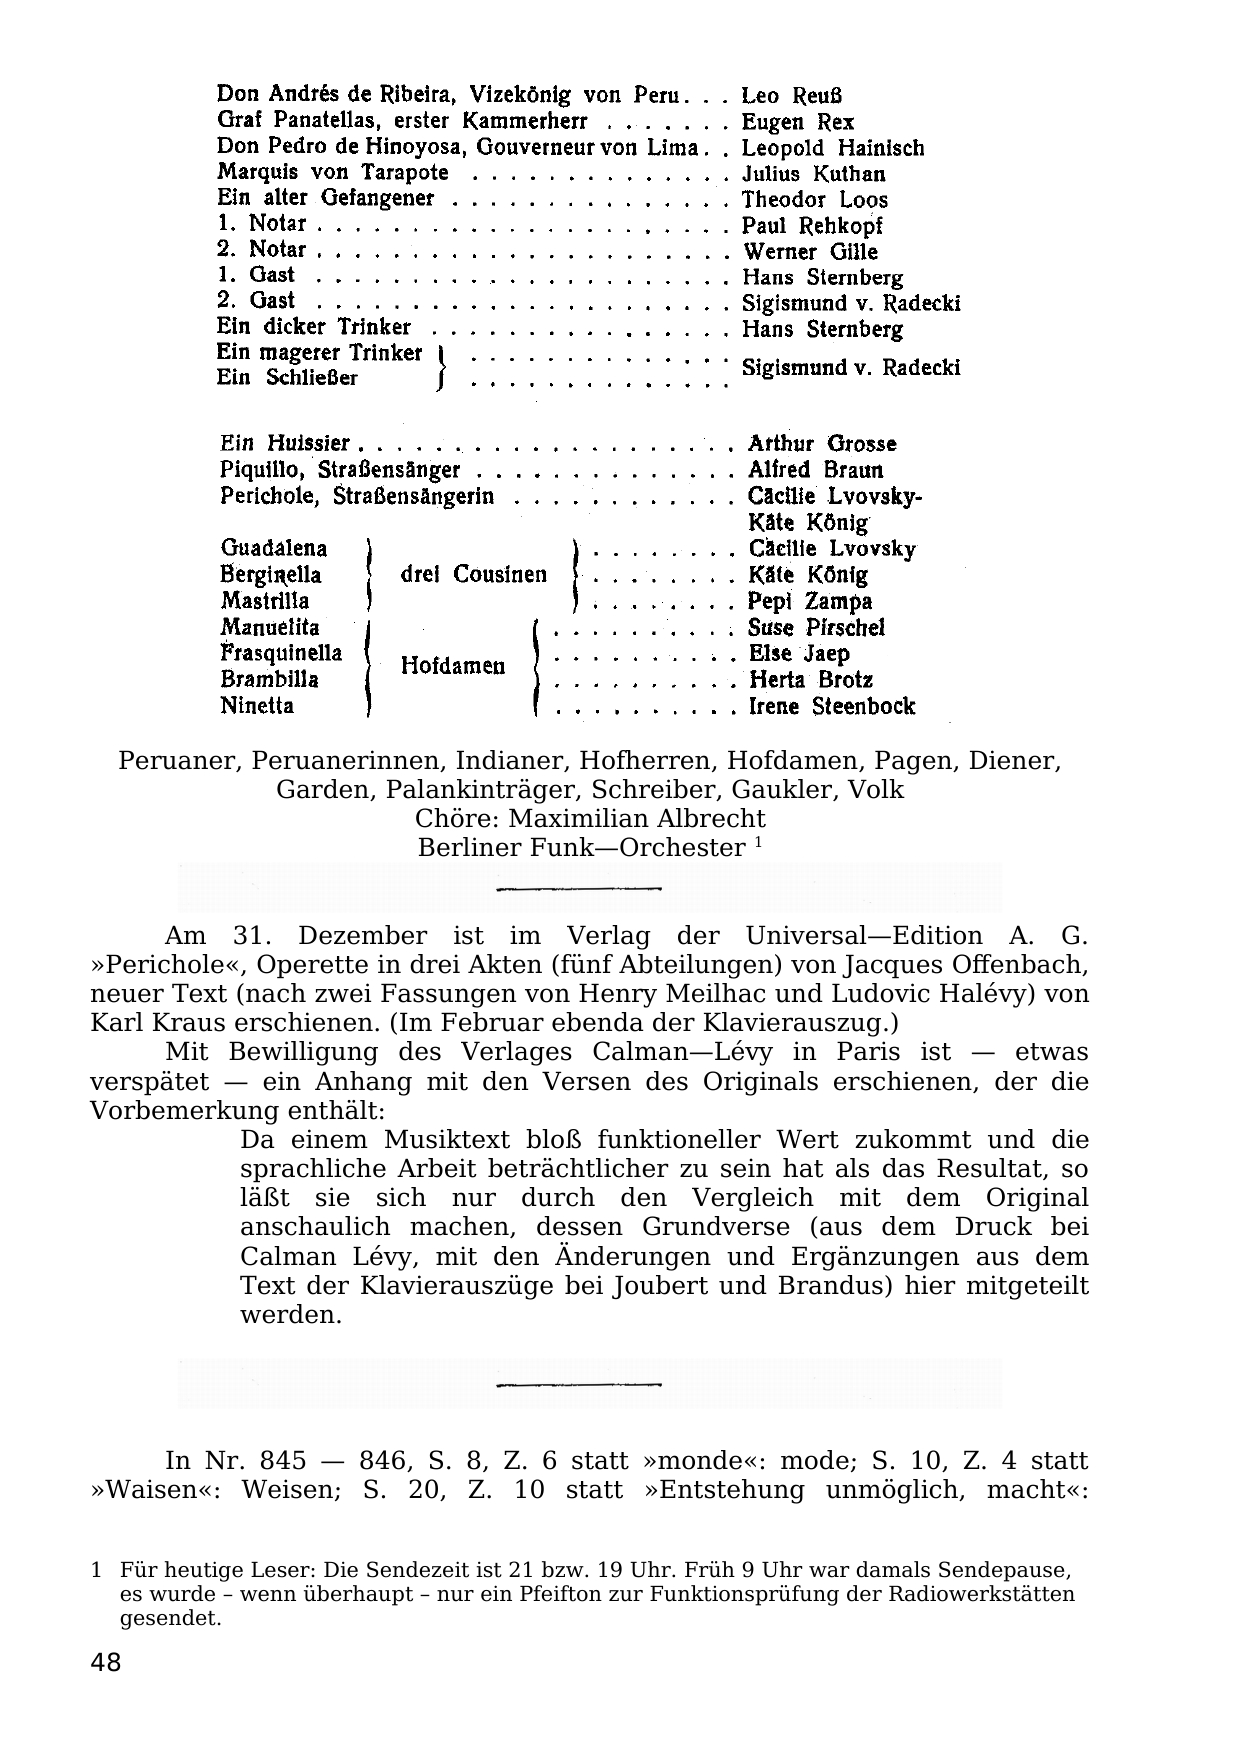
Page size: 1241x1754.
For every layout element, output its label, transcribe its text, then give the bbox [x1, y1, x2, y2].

text Am 31. Dezember ist im Verlag der Universal—Edition A. G. »Perichole«, Operette in drei Akten (fünf Abteilungen) von Jacques Offenbach, neuer Text (nach zwei Fassungen von Henry Meilhac und Ludovic Halévy) von Karl Kraus erschienen. (Im Februar ebenda der Klavierauszug.) [90, 862, 1091, 1037]
text Für heutige Leser: Die Sendezeit ist 21 bzw. 19 Uhr. Früh 9 Uhr war damals Sendepause, es wurde – wenn überhaupt – nur ein Pfeifton zur Funktionsprüfung der Radiowerkstätten gesendet. [90, 1558, 1091, 1631]
text Chöre: Maximilian Albrecht [90, 804, 1091, 833]
text Peruaner, Peruanerinnen, Indianer, Hofherren, Hofdamen, Pagen, Diener, Garden, Palankinträger, Schreiber, Gaukler, Volk [90, 743, 1091, 804]
picture [210, 422, 971, 723]
text In Nr. 845 — 846, S. 8, Z. 6 statt »monde«: mode; S. 10, Z. 4 statt »Waisen«: Weisen; S. 20, Z. 10 statt »Entstehung unmöglich, macht«: [90, 1446, 1091, 1504]
text Da einem Musiktext bloß funktioneller Wert zukommt und die sprachliche Arbeit beträchtlicher zu sein hat als das Resultat, so läßt sie sich nur durch den Vergleich mit dem Original anschaulich machen, dessen Grundverse (aus dem Druck bei Calman Lévy, mit den Änderungen und Ergänzungen aus dem Text der Klavierauszüge bei Joubert und Brandus) hier mitgeteilt werden. [240, 1125, 1091, 1329]
picture [177, 862, 1003, 913]
picture [207, 75, 973, 403]
picture [177, 1358, 1003, 1409]
text Mit Bewilligung des Verlages Calman—Lévy in Paris ist — etwas verspätet — ein Anhang mit den Versen des Originals erschienen, der die Vorbemerkung enthält: [90, 1037, 1091, 1125]
text Berliner Funk—Orchester [90, 833, 1091, 862]
